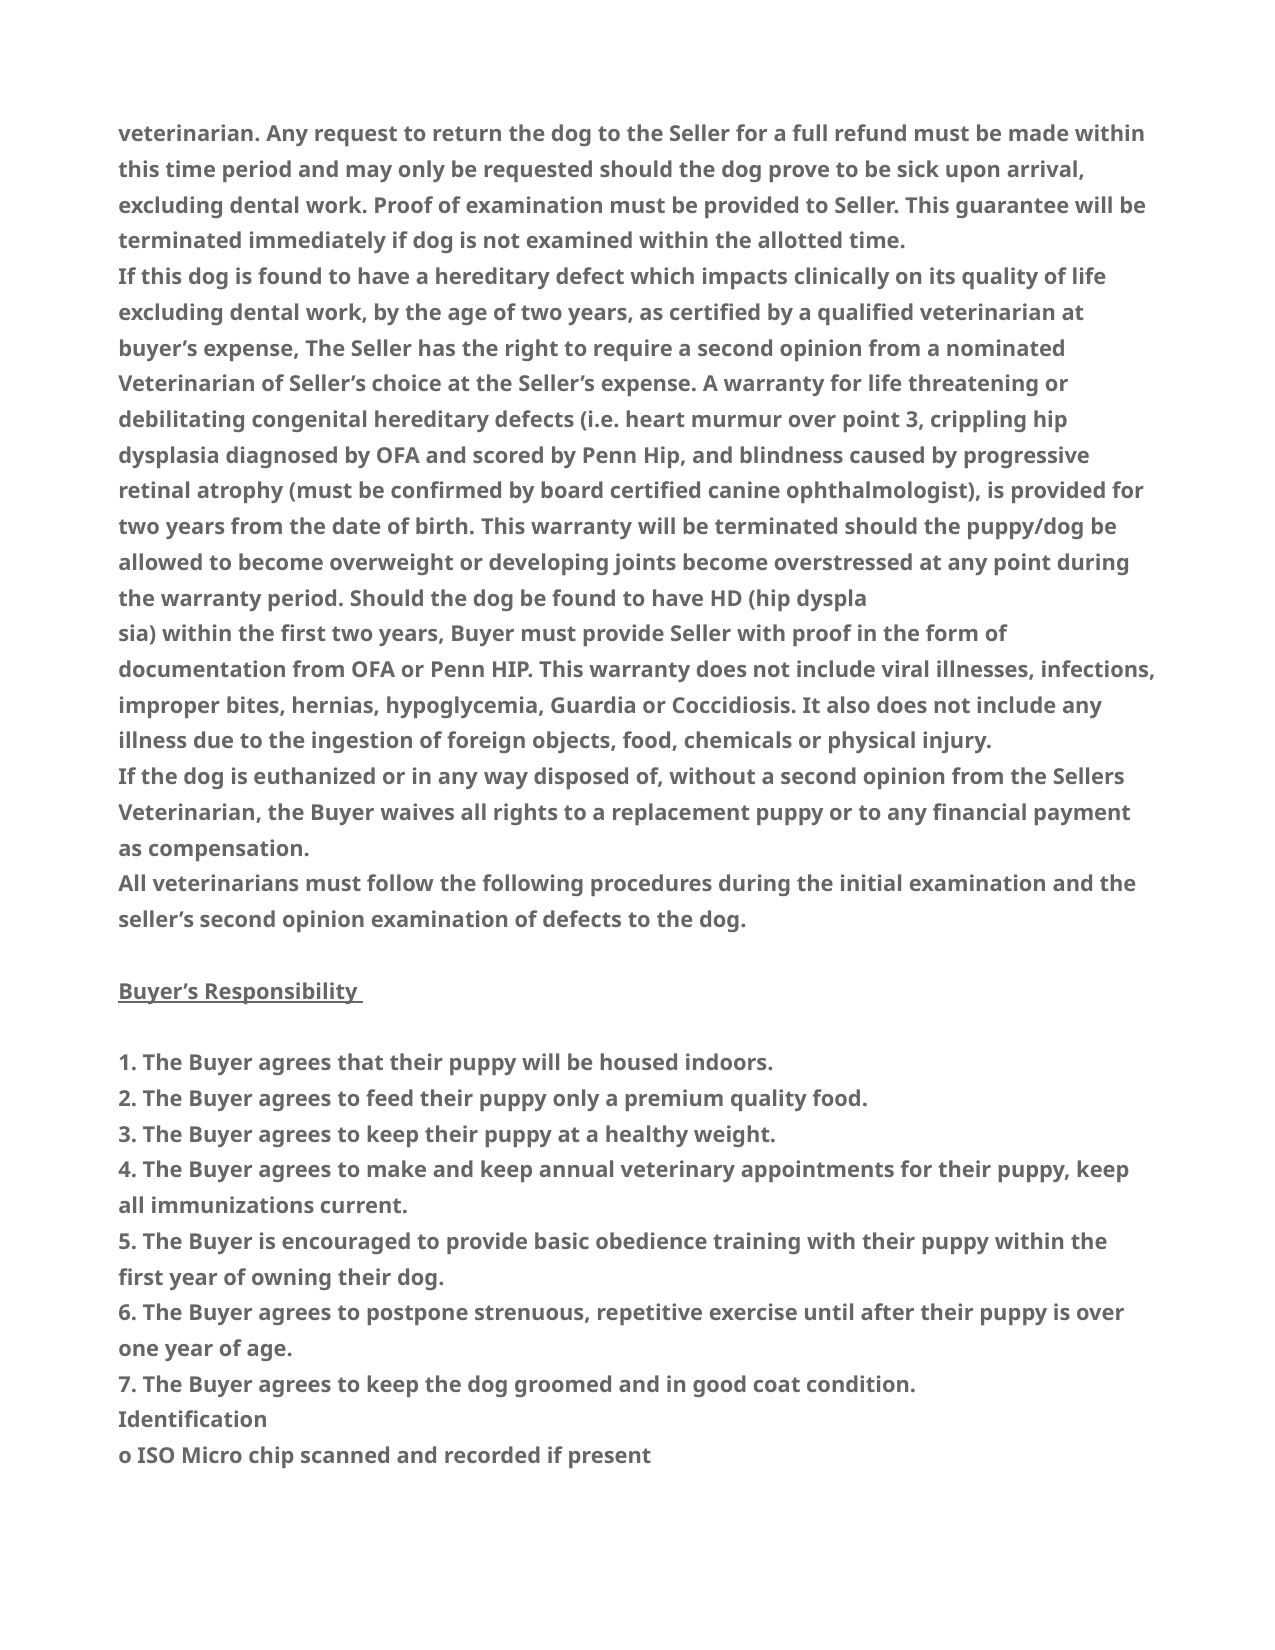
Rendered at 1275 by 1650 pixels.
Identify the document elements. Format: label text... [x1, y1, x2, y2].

text Buyer’s Responsibility [118, 976, 1157, 1005]
text 2. The Buyer agrees to feed their puppy only a premium quality food. [118, 1083, 1157, 1113]
text Identification [118, 1404, 1157, 1434]
text 6. The Buyer agrees to postpone strenuous, repetitive exercise until after their puppy is over one year of age. [118, 1297, 1157, 1363]
text 3. The Buyer agrees to keep their puppy at a healthy weight. [118, 1118, 1157, 1148]
text 5. The Buyer is encouraged to provide basic obedience training with their puppy within the first year of owning their dog. [118, 1226, 1157, 1291]
text sia) within the first two years, Buyer must provide Seller with proof in the form of documentation from OFA or Penn HIP. This warranty does not include viral illnesses, infections, improper bites, hernias, hypoglycemia, Guardia or Coccidiosis. It also does not include any illness due to the ingestion of foreign objects, food, chemicals or physical injury. [118, 618, 1157, 755]
text veterinarian. Any request to return the dog to the Seller for a full refund must be made within this time period and may only be requested should the dog prove to be sick upon arrival, excluding dental work. Proof of examination must be provided to Seller. This guarantee will be terminated immediately if dog is not examined within the allotted time. [118, 118, 1157, 255]
text 4. The Buyer agrees to make and keep annual veterinary appointments for their puppy, keep all immunizations current. [118, 1154, 1157, 1220]
text If the dog is euthanized or in any way disposed of, without a second opinion from the Sellers Veterinarian, the Buyer waives all rights to a replacement puppy or to any financial payment as compensation. [118, 761, 1157, 862]
text 1. The Buyer agrees that their puppy will be housed indoors. [118, 1047, 1157, 1077]
text If this dog is found to have a hereditary defect which impacts clinically on its quality of life excluding dental work, by the age of two years, as certified by a qualified veterinarian at buyer’s expense, The Seller has the right to require a second opinion from a nominated Veterinarian of Seller’s choice at the Seller’s expense. A warranty for life threatening or debilitating congenital hereditary defects (i.e. heart murmur over point 3, crippling hip dysplasia diagnosed by OFA and scored by Penn Hip, and blindness caused by progressive retinal atrophy (must be confirmed by board certified canine ophthalmologist), is provided for two years from the date of birth. This warranty will be terminated should the puppy/dog be allowed to become overweight or developing joints become overstressed at any point during the warranty period. Should the dog be found to have HD (hip dyspla [118, 261, 1157, 612]
text All veterinarians must follow the following procedures during the initial examination and the seller’s second opinion examination of defects to the dog. [118, 868, 1157, 934]
text o ISO Micro chip scanned and recorded if present [118, 1440, 1157, 1470]
text 7. The Buyer agrees to keep the dog groomed and in good coat condition. [118, 1369, 1157, 1398]
